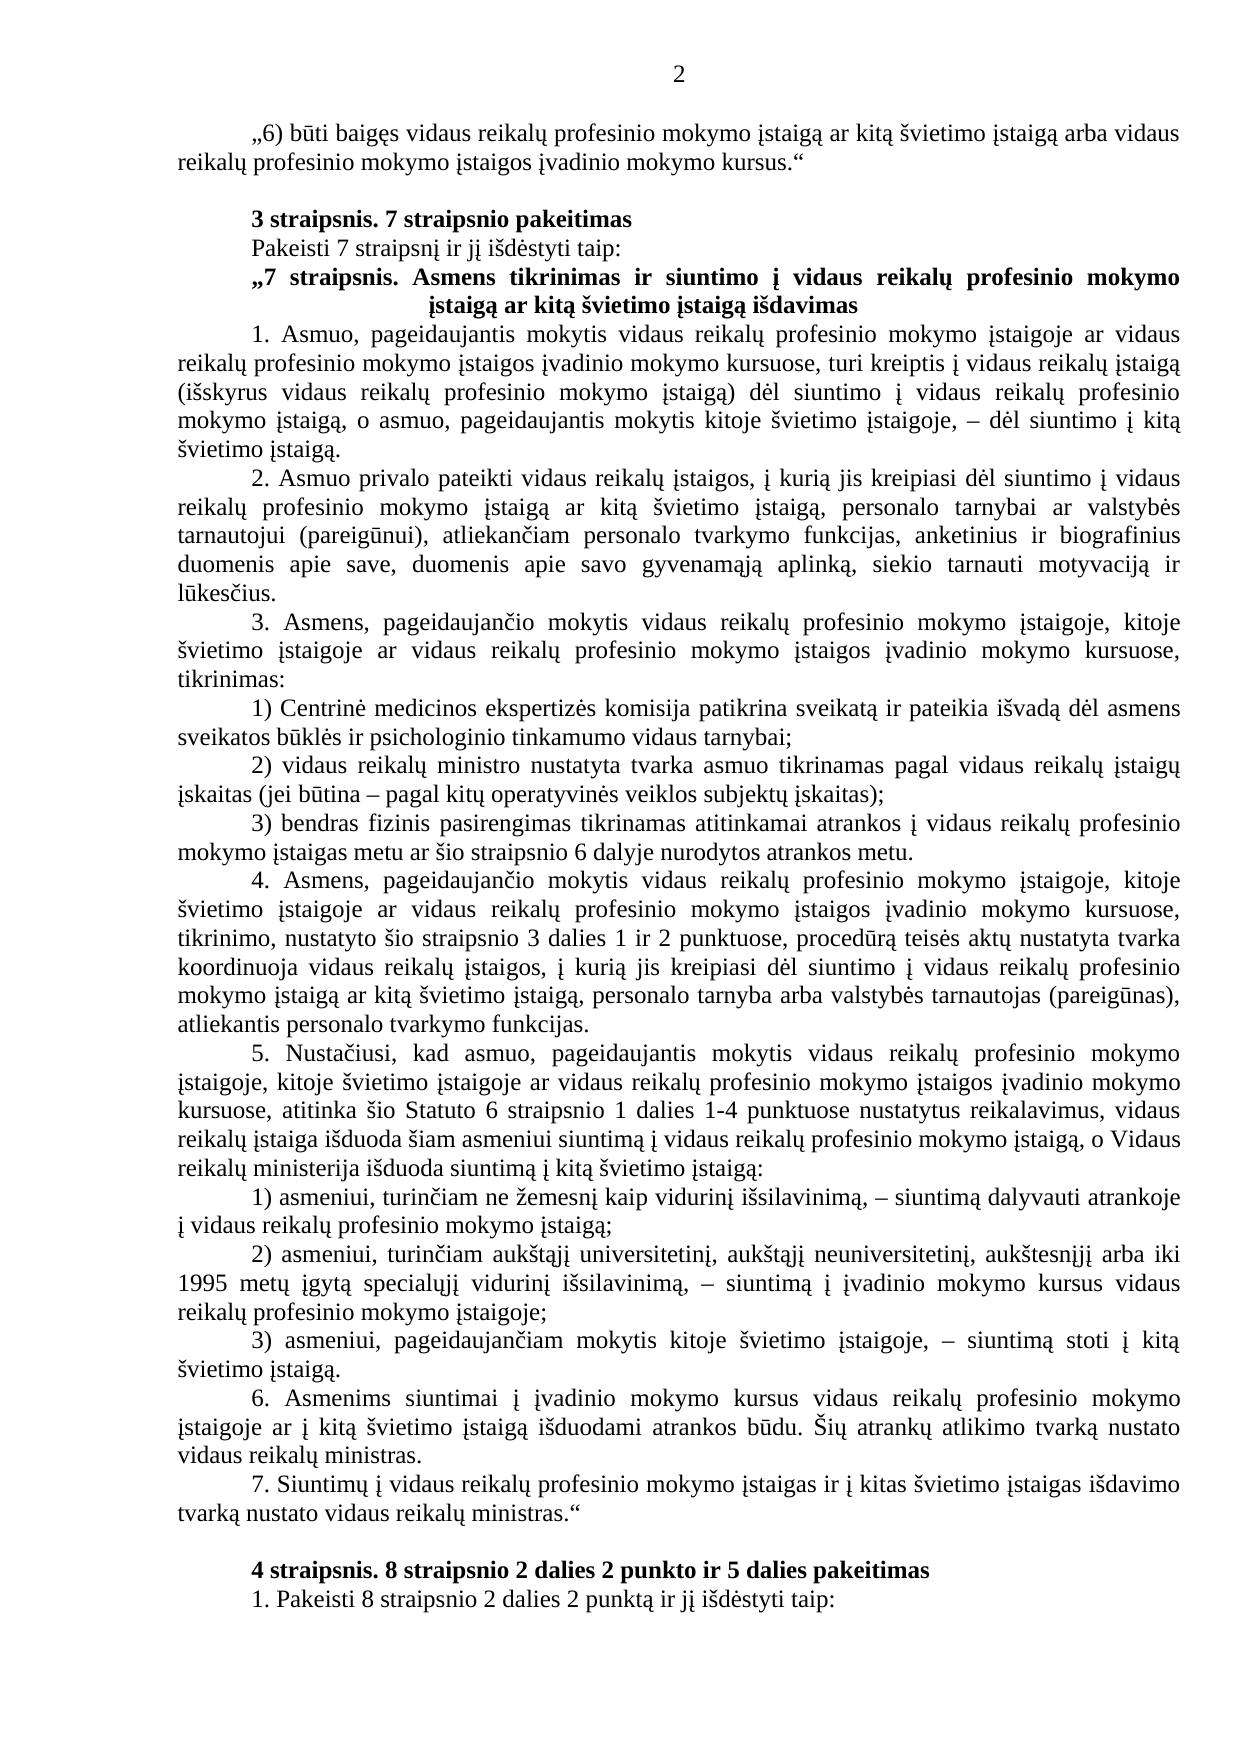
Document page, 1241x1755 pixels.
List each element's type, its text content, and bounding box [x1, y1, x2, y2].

text 1. Pakeisti 8 straipsnio 2 dalies 2 punktą ir jį išdėstyti taip: [177, 1584, 1181, 1613]
text 3) asmeniui, pageidaujančiam mokytis kitoje švietimo įstaigoje, – siuntimą stoti į kitą švietimo įstaigą. [177, 1326, 1181, 1383]
text 6. Asmenims siuntimai į įvadinio mokymo kursus vidaus reikalų profesinio mokymo įstaigoje ar į kitą švietimo įstaigą išduodami atrankos būdu. Šių atrankų atlikimo tvarką nustato vidaus reikalų ministras. [177, 1383, 1181, 1469]
text 3 straipsnis. 7 straipsnio pakeitimas [177, 204, 1181, 233]
text „6) būti baigęs vidaus reikalų profesinio mokymo įstaigą ar kitą švietimo įstaigą arba vidaus reikalų profesinio mokymo įstaigos įvadinio mokymo kursus.“ [177, 118, 1181, 176]
text 1. Asmuo, pageidaujantis mokytis vidaus reikalų profesinio mokymo įstaigoje ar vidaus reikalų profesinio mokymo įstaigos įvadinio mokymo kursuose, turi kreiptis į vidaus reikalų įstaigą (išskyrus vidaus reikalų profesinio mokymo įstaigą) dėl siuntimo į vidaus reikalų profesinio mokymo įstaigą, o asmuo, pageidaujantis mokytis kitoje švietimo įstaigoje, – dėl siuntimo į kitą švietimo įstaigą. [177, 319, 1181, 463]
text 4 straipsnis. 8 straipsnio 2 dalies 2 punkto ir 5 dalies pakeitimas [177, 1556, 1181, 1584]
text 2) asmeniui, turinčiam aukštąjį universitetinį, aukštąjį neuniversitetinį, aukštesnįjį arba iki 1995 metų įgytą specialųjį vidurinį išsilavinimą, – siuntimą į įvadinio mokymo kursus vidaus reikalų profesinio mokymo įstaigoje; [177, 1239, 1181, 1326]
text Pakeisti 7 straipsnį ir jį išdėstyti taip: [177, 233, 1181, 262]
text 7. Siuntimų į vidaus reikalų profesinio mokymo įstaigas ir į kitas švietimo įstaigas išdavimo tvarką nustato vidaus reikalų ministras.“ [177, 1469, 1181, 1527]
text 1) asmeniui, turinčiam ne žemesnį kaip vidurinį išsilavinimą, – siuntimą dalyvauti atrankoje į vidaus reikalų profesinio mokymo įstaigą; [177, 1182, 1181, 1239]
text 2. Asmuo privalo pateikti vidaus reikalų įstaigos, į kurią jis kreipiasi dėl siuntimo į vidaus reikalų profesinio mokymo įstaigą ar kitą švietimo įstaigą, personalo tarnybai ar valstybės tarnautojui (pareigūnui), atliekančiam personalo tvarkymo funkcijas, anketinius ir biografinius duomenis apie save, duomenis apie savo gyvenamąją aplinką, siekio tarnauti motyvaciją ir lūkesčius. [177, 463, 1181, 607]
text 2) vidaus reikalų ministro nustatyta tvarka asmuo tikrinamas pagal vidaus reikalų įstaigų įskaitas (jei būtina – pagal kitų operatyvinės veiklos subjektų įskaitas); [177, 751, 1181, 808]
text 5. Nustačiusi, kad asmuo, pageidaujantis mokytis vidaus reikalų profesinio mokymo įstaigoje, kitoje švietimo įstaigoje ar vidaus reikalų profesinio mokymo įstaigos įvadinio mokymo kursuose, atitinka šio Statuto 6 straipsnio 1 dalies 1-4 punktuose nustatytus reikalavimus, vidaus reikalų įstaiga išduoda šiam asmeniui siuntimą į vidaus reikalų profesinio mokymo įstaigą, o Vidaus reikalų ministerija išduoda siuntimą į kitą švietimo įstaigą: [177, 1038, 1181, 1182]
text 3. Asmens, pageidaujančio mokytis vidaus reikalų profesinio mokymo įstaigoje, kitoje švietimo įstaigoje ar vidaus reikalų profesinio mokymo įstaigos įvadinio mokymo kursuose, tikrinimas: [177, 607, 1181, 693]
text „7 straipsnis. Asmens tikrinimas ir siuntimo į vidaus reikalų profesinio mokymo įstaigą ar kitą švietimo įstaigą išdavimas [251, 262, 1181, 319]
text 1) Centrinė medicinos ekspertizės komisija patikrina sveikatą ir pateikia išvadą dėl asmens sveikatos būklės ir psichologinio tinkamumo vidaus tarnybai; [177, 693, 1181, 751]
text 4. Asmens, pageidaujančio mokytis vidaus reikalų profesinio mokymo įstaigoje, kitoje švietimo įstaigoje ar vidaus reikalų profesinio mokymo įstaigos įvadinio mokymo kursuose, tikrinimo, nustatyto šio straipsnio 3 dalies 1 ir 2 punktuose, procedūrą teisės aktų nustatyta tvarka koordinuoja vidaus reikalų įstaigos, į kurią jis kreipiasi dėl siuntimo į vidaus reikalų profesinio mokymo įstaigą ar kitą švietimo įstaigą, personalo tarnyba arba valstybės tarnautojas (pareigūnas), atliekantis personalo tvarkymo funkcijas. [177, 866, 1181, 1038]
text 3) bendras fizinis pasirengimas tikrinamas atitinkamai atrankos į vidaus reikalų profesinio mokymo įstaigas metu ar šio straipsnio 6 dalyje nurodytos atrankos metu. [177, 808, 1181, 866]
